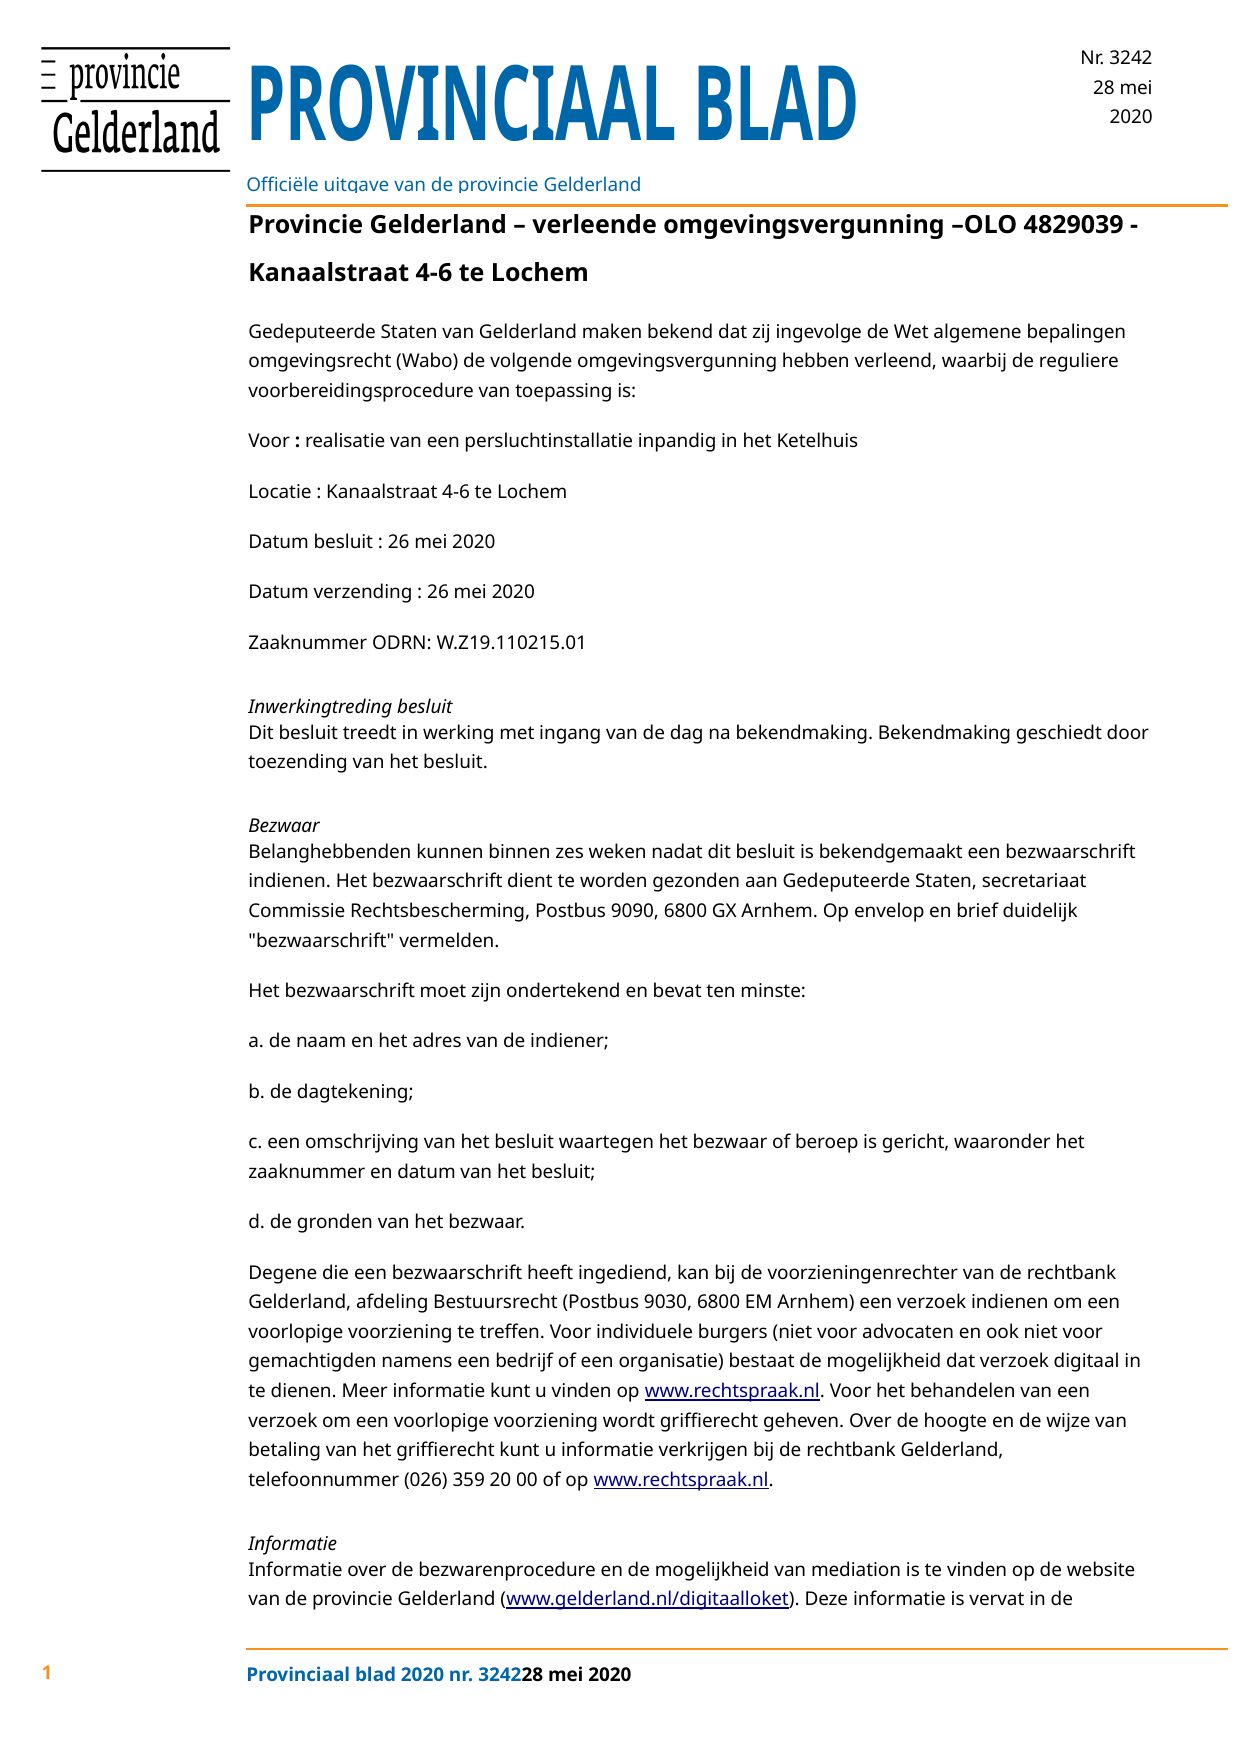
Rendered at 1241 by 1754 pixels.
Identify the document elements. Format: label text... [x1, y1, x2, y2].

picture [41, 47, 231, 172]
text Bezwaar [248, 812, 1152, 838]
text c. een omschrijving van het besluit waartegen het bezwaar of beroep is gericht, waaronder het zaaknummer en datum van het besluit; [248, 1128, 1152, 1184]
text Informatie [248, 1530, 1152, 1556]
text d. de gronden van het bezwaar. [248, 1208, 1152, 1234]
text Locatie : Kanaalstraat 4-6 te Lochem [248, 478, 1152, 504]
text Voor : realisatie van een persluchtinstallatie inpandig in het Ketelhuis [248, 427, 1152, 453]
text a. de naam en het adres van de indiener; [248, 1028, 1152, 1053]
text Gedeputeerde Staten van Gelderland maken bekend dat zij ingevolge de Wet algemene bepalingen omgevingsrecht (Wabo) de volgende omgevingsvergunning hebben verleend, waarbij de reguliere voorbereidingsprocedure van toepassing is: [248, 318, 1152, 403]
text Informatie over de bezwarenprocedure en de mogelijkheid van mediation is te vinden op de website van de provincie Gelderland (www.gelderland.nl/digitaalloket). Deze informatie is vervat in de [248, 1556, 1152, 1611]
text Provincie Gelderland – verleende omgevingsvergunning –OLO 4829039 - Kanaalstraat 4-6 te Lochem [248, 207, 1152, 288]
text Degene die een bezwaarschrift heeft ingediend, kan bij de voorzieningenrechter van de rechtbank Gelderland, afdeling Bestuursrecht (Postbus 9030, 6800 EM Arnhem) een verzoek indienen om een voorlopige voorziening te treffen. Voor individuele burgers (niet voor advocaten en ook niet voor gemachtigden namens een bedrijf of een organisatie) bestaat de mogelijkheid dat verzoek digitaal in te dienen. Meer informatie kunt u vinden op www.rechtspraak.nl. Voor het behandelen van een verzoek om een voorlopige voorziening wordt griffierecht geheven. Over de hoogte en de wijze van betaling van het griffierecht kunt u informatie verkrijgen bij de rechtbank Gelderland, telefoonnummer (026) 359 20 00 of op www.rechtspraak.nl. [248, 1259, 1152, 1492]
text Datum verzending : 26 mei 2020 [248, 579, 1152, 604]
text Dit besluit treedt in werking met ingang van de dag na bekendmaking. Bekendmaking geschiedt door toezending van het besluit. [248, 719, 1152, 774]
text Het bezwaarschrift moet zijn ondertekend en bevat ten minste: [248, 977, 1152, 1003]
text b. de dagtekening; [248, 1078, 1152, 1104]
text Datum besluit : 26 mei 2020 [248, 528, 1152, 554]
text Zaaknummer ODRN: W.Z19.110215.01 [248, 629, 1152, 655]
text Belanghebbenden kunnen binnen zes weken nadat dit besluit is bekendgemaakt een bezwaarschrift indienen. Het bezwaarschrift dient te worden gezonden aan Gedeputeerde Staten, secretariaat Commissie Rechtsbescherming, Postbus 9090, 6800 GX Arnhem. Op envelop en brief duidelijk "bezwaarschrift" vermelden. [248, 838, 1152, 953]
text Inwerkingtreding besluit [248, 693, 1152, 719]
